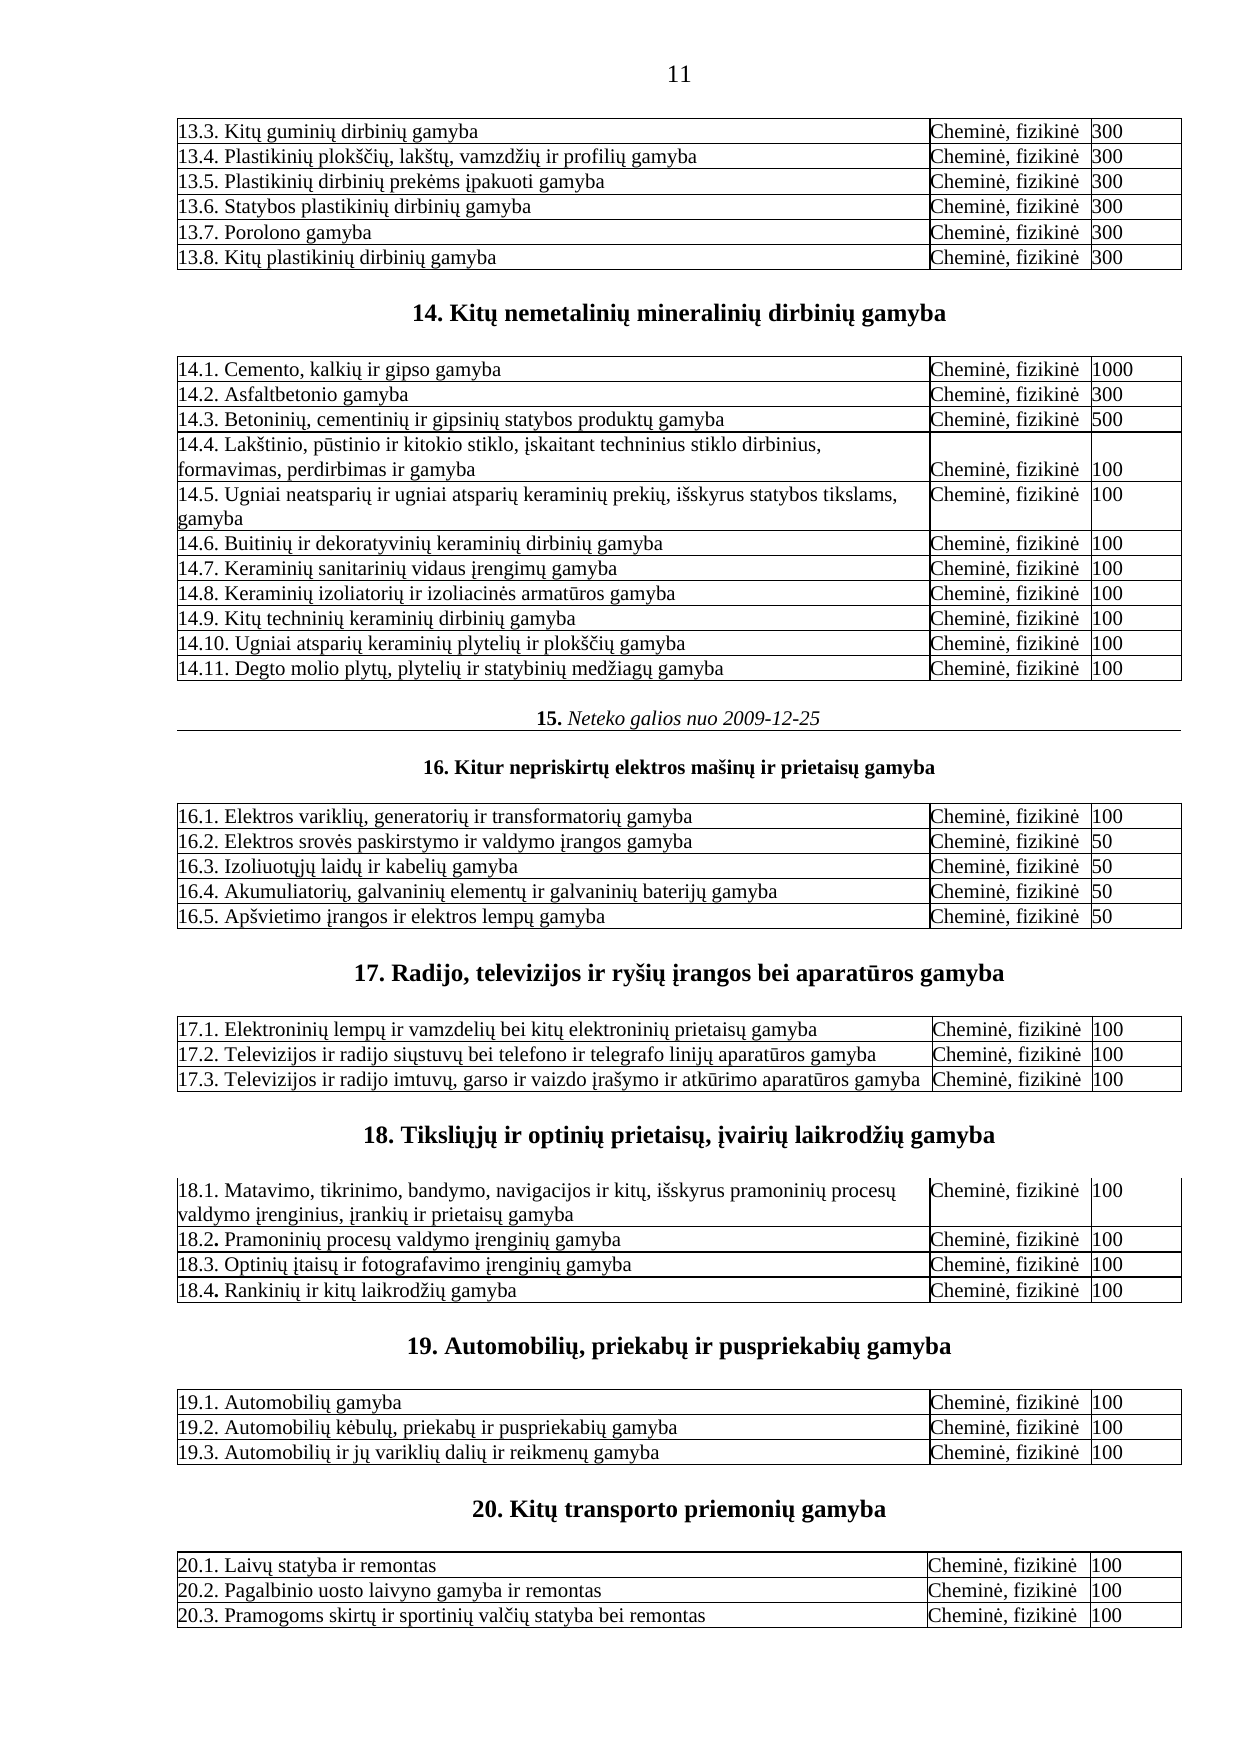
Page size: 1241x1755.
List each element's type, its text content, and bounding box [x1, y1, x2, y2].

table_cell 100 [1093, 1042, 1181, 1066]
table_header 19.1. Automobilių gamyba [178, 1390, 929, 1414]
table_cell 13.3. Kitų guminių dirbinių gamyba [178, 119, 929, 143]
table_cell 17.3. televizijos ir radijo imtuvų, garso ir vaizdo įrašymo ir atkūrimo aparatūros gamyba [178, 1067, 932, 1091]
table_cell 100 [1092, 1415, 1181, 1439]
table_header Cheminė, fizikinė [928, 1553, 1090, 1577]
table_cell Cheminė, fizikinė [931, 245, 1091, 269]
table_cell 13.4. Plastikinių plokščių, lakštų, vamzdžių ir profilių gamyba [178, 144, 929, 168]
table_cell 13.6. Statybos plastikinių dirbinių gamyba [178, 195, 929, 218]
table_header Cheminė, fizikinė [933, 1017, 1092, 1041]
table_cell 16.2. Elektros srovės paskirstymo ir valdymo įrangos gamyba [178, 829, 929, 853]
table_cell Cheminė, fizikinė [931, 1227, 1091, 1251]
table_cell Cheminė, fizikinė [931, 1415, 1091, 1439]
text 14. Kitų nemetalinių mineralinių dirbinių gamyba [177, 298, 1181, 327]
table_cell 300 [1092, 195, 1181, 218]
table_cell 14.4. Lakštinio, pūstinio ir kitokio stiklo, įskaitant techninius stiklo dirbinius, formavimas, perdirbimas ir gamyba [178, 433, 929, 481]
table_cell Cheminė, fizikinė [931, 1253, 1091, 1276]
table_cell 100 [1092, 606, 1181, 630]
table_cell 100 [1092, 656, 1181, 680]
table_cell Cheminė, fizikinė [931, 169, 1091, 193]
table_cell Cheminė, fizikinė [931, 195, 1091, 218]
table_cell 50 [1092, 829, 1181, 853]
table_cell 16. Kitur nepriskirtų elektros mašinų ir prietaisų gamyba [177, 731, 1181, 803]
table_cell 16.5. Apšvietimo įrangos ir elektros lempų gamyba [178, 904, 929, 928]
table_cell 19.2. Automobilių kėbulų, priekabų ir puspriekabių gamyba [178, 1415, 929, 1439]
table_cell 14.2. Asfaltbetonio gamyba [178, 382, 929, 406]
table_cell 13.5. Plastikinių dirbinių prekėms įpakuoti gamyba [178, 169, 929, 193]
table_cell 20.3. Pramogoms skirtų ir sportinių valčių statyba bei remontas [178, 1603, 927, 1627]
table_cell Cheminė, fizikinė [931, 220, 1091, 244]
text 19. Automobilių, priekabų ir puspriekabių gamyba [177, 1331, 1181, 1360]
table_cell 100 [1092, 433, 1181, 481]
text 17. Radijo, televizijos ir ryšių įrangos bei aparatūros gamyba [177, 958, 1181, 987]
table_header Cheminė, fizikinė [931, 1178, 1091, 1226]
table_cell 50 [1092, 904, 1181, 928]
table_cell Cheminė, fizikinė [933, 1067, 1092, 1091]
table_cell 14.8. Keraminių izoliatorių ir izoliacinės armatūros gamyba [178, 581, 929, 605]
table_cell 300 [1092, 119, 1181, 143]
table_cell Cheminė, fizikinė [931, 1440, 1091, 1464]
table_cell 50 [1092, 879, 1181, 903]
table_header 100 [1091, 1553, 1181, 1577]
table_cell Cheminė, fizikinė [931, 1278, 1091, 1302]
table_header 18.1. Matavimo, tikrinimo, bandymo, navigacijos ir kitų, išskyrus pramoninių procesų valdymo įrenginius, įrankių ir prietaisų gamyba [178, 1178, 929, 1226]
table_cell 300 [1092, 144, 1181, 168]
table_cell Cheminė, fizikinė [931, 904, 1091, 928]
table_header 1000 [1092, 357, 1181, 381]
table_cell 16.1. Elektros variklių, generatorių ir transformatorių gamyba [178, 804, 929, 828]
table_cell Cheminė, fizikinė [931, 482, 1091, 530]
table_cell 14.9. Kitų techninių keraminių dirbinių gamyba [178, 606, 929, 630]
table_header 100 [1092, 1178, 1181, 1226]
table_cell Cheminė, fizikinė [931, 433, 1091, 481]
table_cell 100 [1092, 804, 1181, 828]
table_cell 300 [1092, 169, 1181, 193]
text 20. Kitų transporto priemonių gamyba [177, 1494, 1181, 1523]
table_cell 100 [1092, 1253, 1181, 1276]
table_cell Cheminė, fizikinė [931, 606, 1091, 630]
table_header 100 [1092, 1390, 1181, 1414]
table_cell 14.11. Degto molio plytų, plytelių ir statybinių medžiagų gamyba [178, 656, 929, 680]
table_header 20.1. Laivų statyba ir remontas [178, 1553, 927, 1577]
table_cell 100 [1093, 1067, 1181, 1091]
table_cell Cheminė, fizikinė [931, 382, 1091, 406]
table_cell Cheminė, fizikinė [931, 829, 1091, 853]
table_cell Cheminė, fizikinė [928, 1578, 1090, 1602]
table_header 14.1. Cemento, kalkių ir gipso gamyba [178, 357, 929, 381]
table_header 100 [1093, 1017, 1181, 1041]
table_cell Cheminė, fizikinė [928, 1603, 1090, 1627]
table_cell 14.10. Ugniai atsparių keraminių plytelių ir plokščių gamyba [178, 631, 929, 655]
table_cell 18.4. Rankinių ir kitų laikrodžių gamyba [178, 1278, 929, 1302]
table_cell Cheminė, fizikinė [933, 1042, 1092, 1066]
table_cell 13.8. Kitų plastikinių dirbinių gamyba [178, 245, 929, 269]
table_cell 17.2. televizijos ir radijo siųstuvų bei telefono ir telegrafo linijų aparatūros gamyba [178, 1042, 932, 1066]
table_cell 100 [1092, 631, 1181, 655]
table_cell 100 [1092, 531, 1181, 555]
table_cell Cheminė, fizikinė [931, 656, 1091, 680]
table_cell 13.7. Porolono gamyba [178, 220, 929, 244]
table_cell Cheminė, fizikinė [931, 144, 1091, 168]
table_cell 14.6. Buitinių ir dekoratyvinių keraminių dirbinių gamyba [178, 531, 929, 555]
table_cell Cheminė, fizikinė [931, 119, 1091, 143]
table_cell Cheminė, fizikinė [931, 556, 1091, 580]
table_cell 20.2. Pagalbinio uosto laivyno gamyba ir remontas [178, 1578, 927, 1602]
table_cell 16.3. Izoliuotųjų laidų ir kabelių gamyba [178, 854, 929, 878]
table_cell 19.3. Automobilių ir jų variklių dalių ir reikmenų gamyba [178, 1440, 929, 1464]
table_cell Cheminė, fizikinė [931, 854, 1091, 878]
table_header Cheminė, fizikinė [931, 357, 1091, 381]
table_cell 100 [1092, 1278, 1181, 1302]
table_cell Cheminė, fizikinė [931, 804, 1091, 828]
table_cell 15. Neteko galios nuo 2009-12-25 [177, 681, 1181, 729]
table_cell Cheminė, fizikinė [931, 879, 1091, 903]
table_cell 500 [1092, 407, 1181, 431]
table_cell 14.7. Keraminių sanitarinių vidaus įrengimų gamyba [178, 556, 929, 580]
table_cell 100 [1092, 482, 1181, 530]
table_cell Cheminė, fizikinė [931, 631, 1091, 655]
table_cell Cheminė, fizikinė [931, 581, 1091, 605]
table_header 17.1. Elektroninių lempų ir vamzdelių bei kitų elektroninių prietaisų gamyba [178, 1017, 932, 1041]
table_cell 14.5. Ugniai neatsparių ir ugniai atsparių keraminių prekių, išskyrus statybos tikslams, gamyba [178, 482, 929, 530]
table_cell 14.3. Betoninių, cementinių ir gipsinių statybos produktų gamyba [178, 407, 929, 431]
table_cell 16.4. Akumuliatorių, galvaninių elementų ir galvaninių baterijų gamyba [178, 879, 929, 903]
table_cell 100 [1091, 1578, 1181, 1602]
table_cell Cheminė, fizikinė [931, 531, 1091, 555]
table_cell 100 [1092, 556, 1181, 580]
table_cell 100 [1092, 581, 1181, 605]
table_cell 100 [1092, 1440, 1181, 1464]
table_cell 18.3. Optinių įtaisų ir fotografavimo įrenginių gamyba [178, 1253, 929, 1276]
table_cell 100 [1091, 1603, 1181, 1627]
table_header Cheminė, fizikinė [931, 1390, 1091, 1414]
table_cell 50 [1092, 854, 1181, 878]
table_cell 300 [1092, 245, 1181, 269]
table_cell Cheminė, fizikinė [931, 407, 1091, 431]
table_cell 100 [1092, 1227, 1181, 1251]
table_cell 300 [1092, 220, 1181, 244]
table_cell 18.2. Pramoninių procesų valdymo įrenginių gamyba [178, 1227, 929, 1251]
table_cell 300 [1092, 382, 1181, 406]
text 18. Tiksliųjų ir optinių prietaisų, įvairių laikrodžių gamyba [177, 1121, 1181, 1149]
